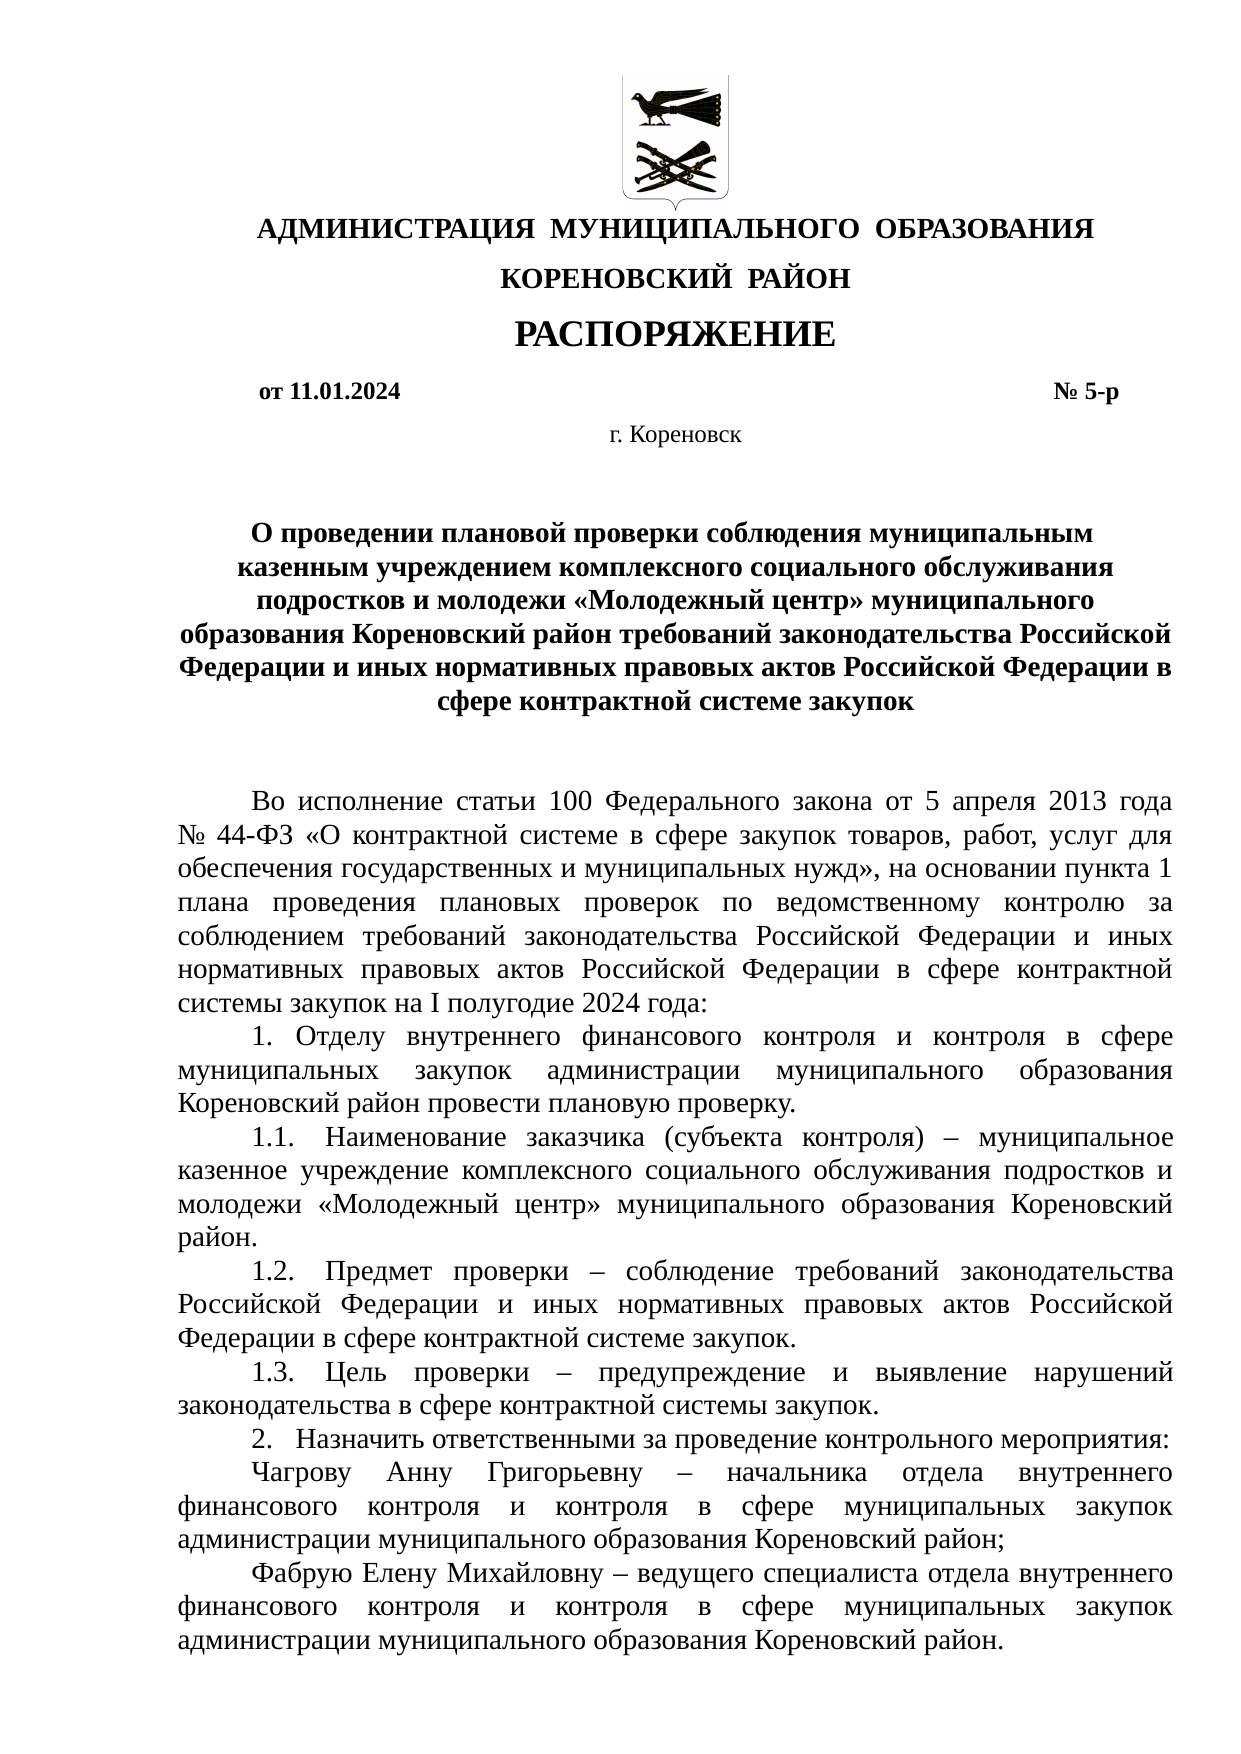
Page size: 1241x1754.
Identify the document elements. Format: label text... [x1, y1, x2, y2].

text Фабрую Елену Михайловну – ведущего специалиста отдела внутреннего финансового контроля и контроля в сфере муниципальных закупок администрации муниципального образования Кореновский район. [177, 1555, 1174, 1656]
picture [622, 75, 729, 211]
subtitle АДМИНИСТРАЦИЯ МУНИЦИПАЛЬНОГО ОБРАЗОВАНИЯ [177, 211, 1174, 244]
text от 11.01.2024 № 5-р [177, 376, 1174, 405]
text 1. Отделу внутреннего финансового контроля и контроля в сфере муниципальных закупок администрации муниципального образования Кореновский район провести плановую проверку. [177, 1018, 1174, 1119]
subtitle КОРЕНОВСКИЙ РАЙОН [177, 261, 1174, 295]
text 1.1. Наименование заказчика (субъекта контроля) – муниципальное казенное учреждение комплексного социального обслуживания подростков и молодежи «Молодежный центр» муниципального образования Кореновский район. [177, 1119, 1174, 1253]
text 1.3. Цель проверки – предупреждение и выявление нарушений законодательства в сфере контрактной системы закупок. [177, 1354, 1174, 1421]
text казенным учреждением комплексного социального обслуживания подростков и молодежи «Молодежный центр» муниципального образования Кореновский район требований законодательства Российской Федерации и иных нормативных правовых актов Российской Федерации в сфере контрактной системе закупок [177, 549, 1174, 716]
text Чагрову Анну Григорьевну – начальника отдела внутреннего финансового контроля и контроля в сфере муниципальных закупок администрации муниципального образования Кореновский район; [177, 1454, 1174, 1555]
text Во исполнение статьи 100 Федерального закона от 5 апреля 2013 года № 44-ФЗ «О контрактной системе в сфере закупок товаров, работ, услуг для обеспечения государственных и муниципальных нужд», на основании пункта 1 плана проведения плановых проверок по ведомственному контролю за соблюдением требований законодательства Российской Федерации и иных нормативных правовых актов Российской Федерации в сфере контрактной системы закупок на I полугодие 2024 года: [177, 783, 1174, 1018]
text г. Кореновск [177, 419, 1174, 448]
text 2. Назначить ответственными за проведение контрольного мероприятия: [177, 1421, 1174, 1454]
text О проведении плановой проверки соблюдения муниципальным [177, 515, 1174, 549]
subtitle РАСПОРЯЖЕНИЕ [177, 312, 1174, 355]
text 1.2. Предмет проверки – соблюдение требований законодательства Российской Федерации и иных нормативных правовых актов Российской Федерации в сфере контрактной системе закупок. [177, 1253, 1174, 1354]
